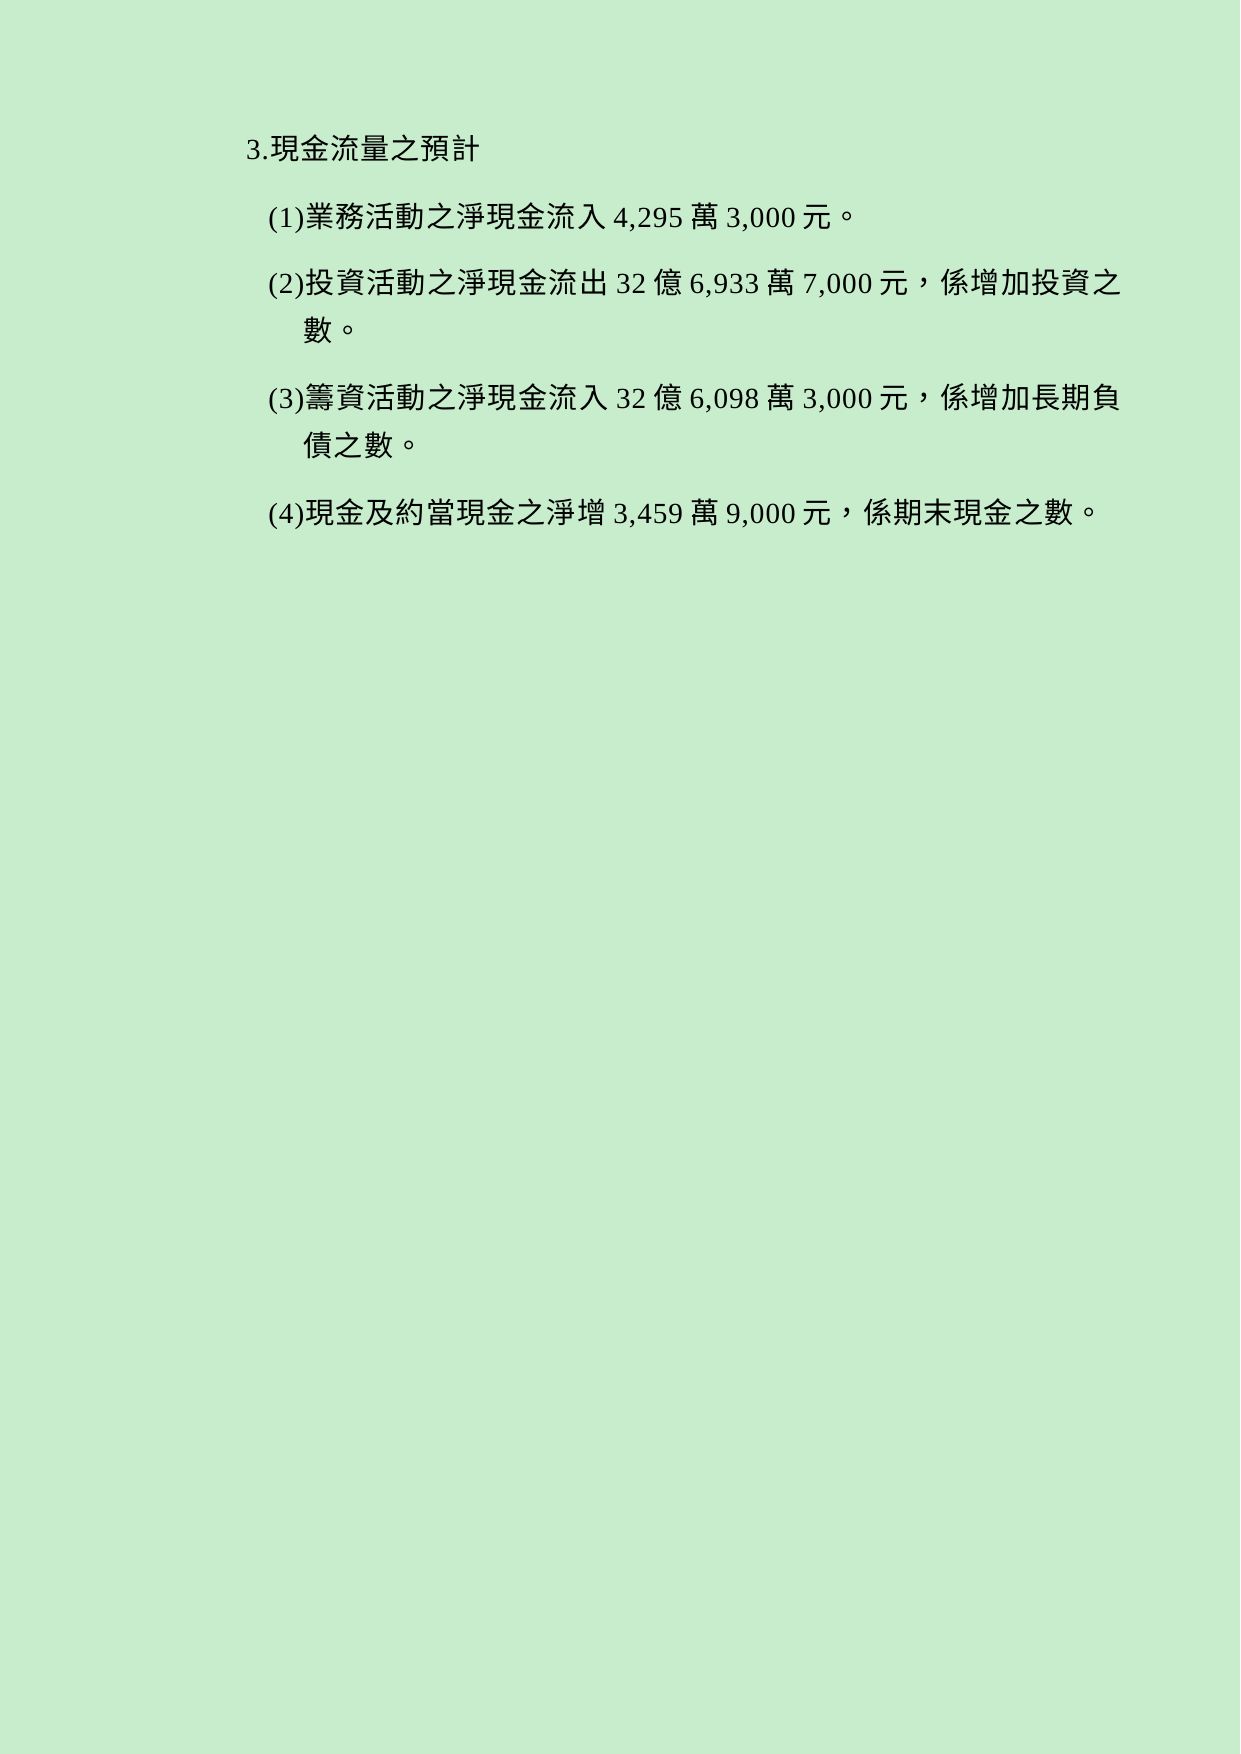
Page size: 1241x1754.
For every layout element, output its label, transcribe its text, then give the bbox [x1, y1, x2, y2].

text (4)現金及約當現金之淨增3,459萬9,000元，係期末現金之數。 [268, 485, 1122, 533]
text 3.現金流量之預計 [246, 118, 1122, 170]
text (3)籌資活動之淨現金流入32億6,098萬3,000元，係增加長期負債之數。 [268, 370, 1122, 466]
text (1)業務活動之淨現金流入4,295萬3,000元。 [268, 189, 1122, 237]
text (2)投資活動之淨現金流出32億6,933萬7,000元，係增加投資之數。 [268, 256, 1122, 351]
